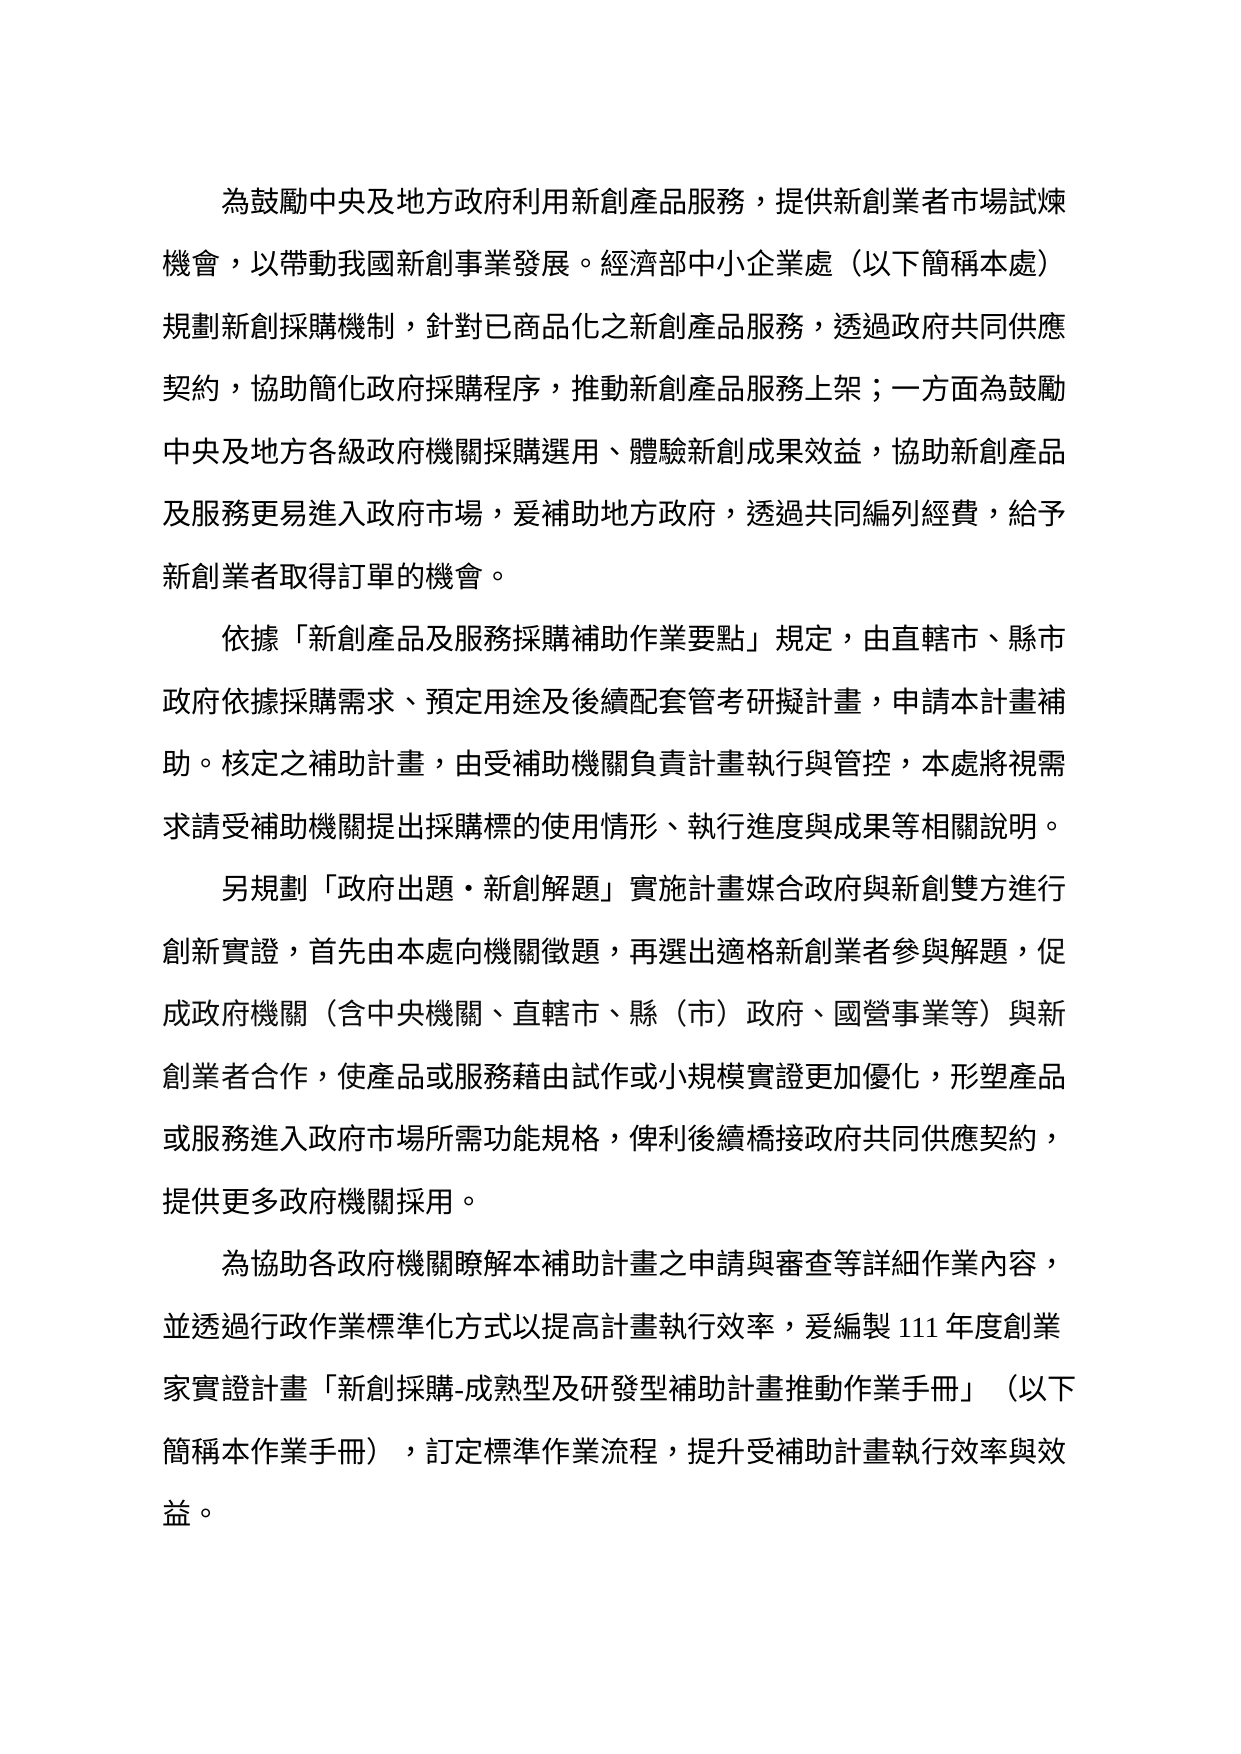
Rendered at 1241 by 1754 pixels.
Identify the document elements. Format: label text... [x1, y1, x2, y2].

text 另規劃「政府出題‧新創解題」實施計畫媒合政府與新創雙方進行創新實證，首先由本處向機關徵題，再選出適格新創業者參與解題，促成政府機關（含中央機關、直轄市、縣（市）政府、國營事業等）與新創業者合作，使產品或服務藉由試作或小規模實證更加優化，形塑產品或服務進入政府市場所需功能規格，俾利後續橋接政府共同供應契約，提供更多政府機關採用。 [162, 845, 1078, 1220]
text 為鼓勵中央及地方政府利用新創產品服務，提供新創業者市場試煉機會，以帶動我國新創事業發展。經濟部中小企業處（以下簡稱本處）規劃新創採購機制，針對已商品化之新創產品服務，透過政府共同供應契約，協助簡化政府採購程序，推動新創產品服務上架；一方面為鼓勵中央及地方各級政府機關採購選用、體驗新創成果效益，協助新創產品及服務更易進入政府市場，爰補助地方政府，透過共同編列經費，給予新創業者取得訂單的機會。 [162, 158, 1078, 595]
text 依據「新創產品及服務採購補助作業要點」規定，由直轄市、縣市政府依據採購需求、預定用途及後續配套管考研擬計畫，申請本計畫補助。核定之補助計畫，由受補助機關負責計畫執行與管控，本處將視需求請受補助機關提出採購標的使用情形、執行進度與成果等相關說明。 [162, 595, 1078, 845]
text 為協助各政府機關瞭解本補助計畫之申請與審查等詳細作業內容，並透過行政作業標準化方式以提高計畫執行效率，爰編製111年度創業家實證計畫「新創採購-成熟型及研發型補助計畫推動作業手冊」（以下簡稱本作業手冊），訂定標準作業流程，提升受補助計畫執行效率與效益。 [162, 1220, 1078, 1533]
